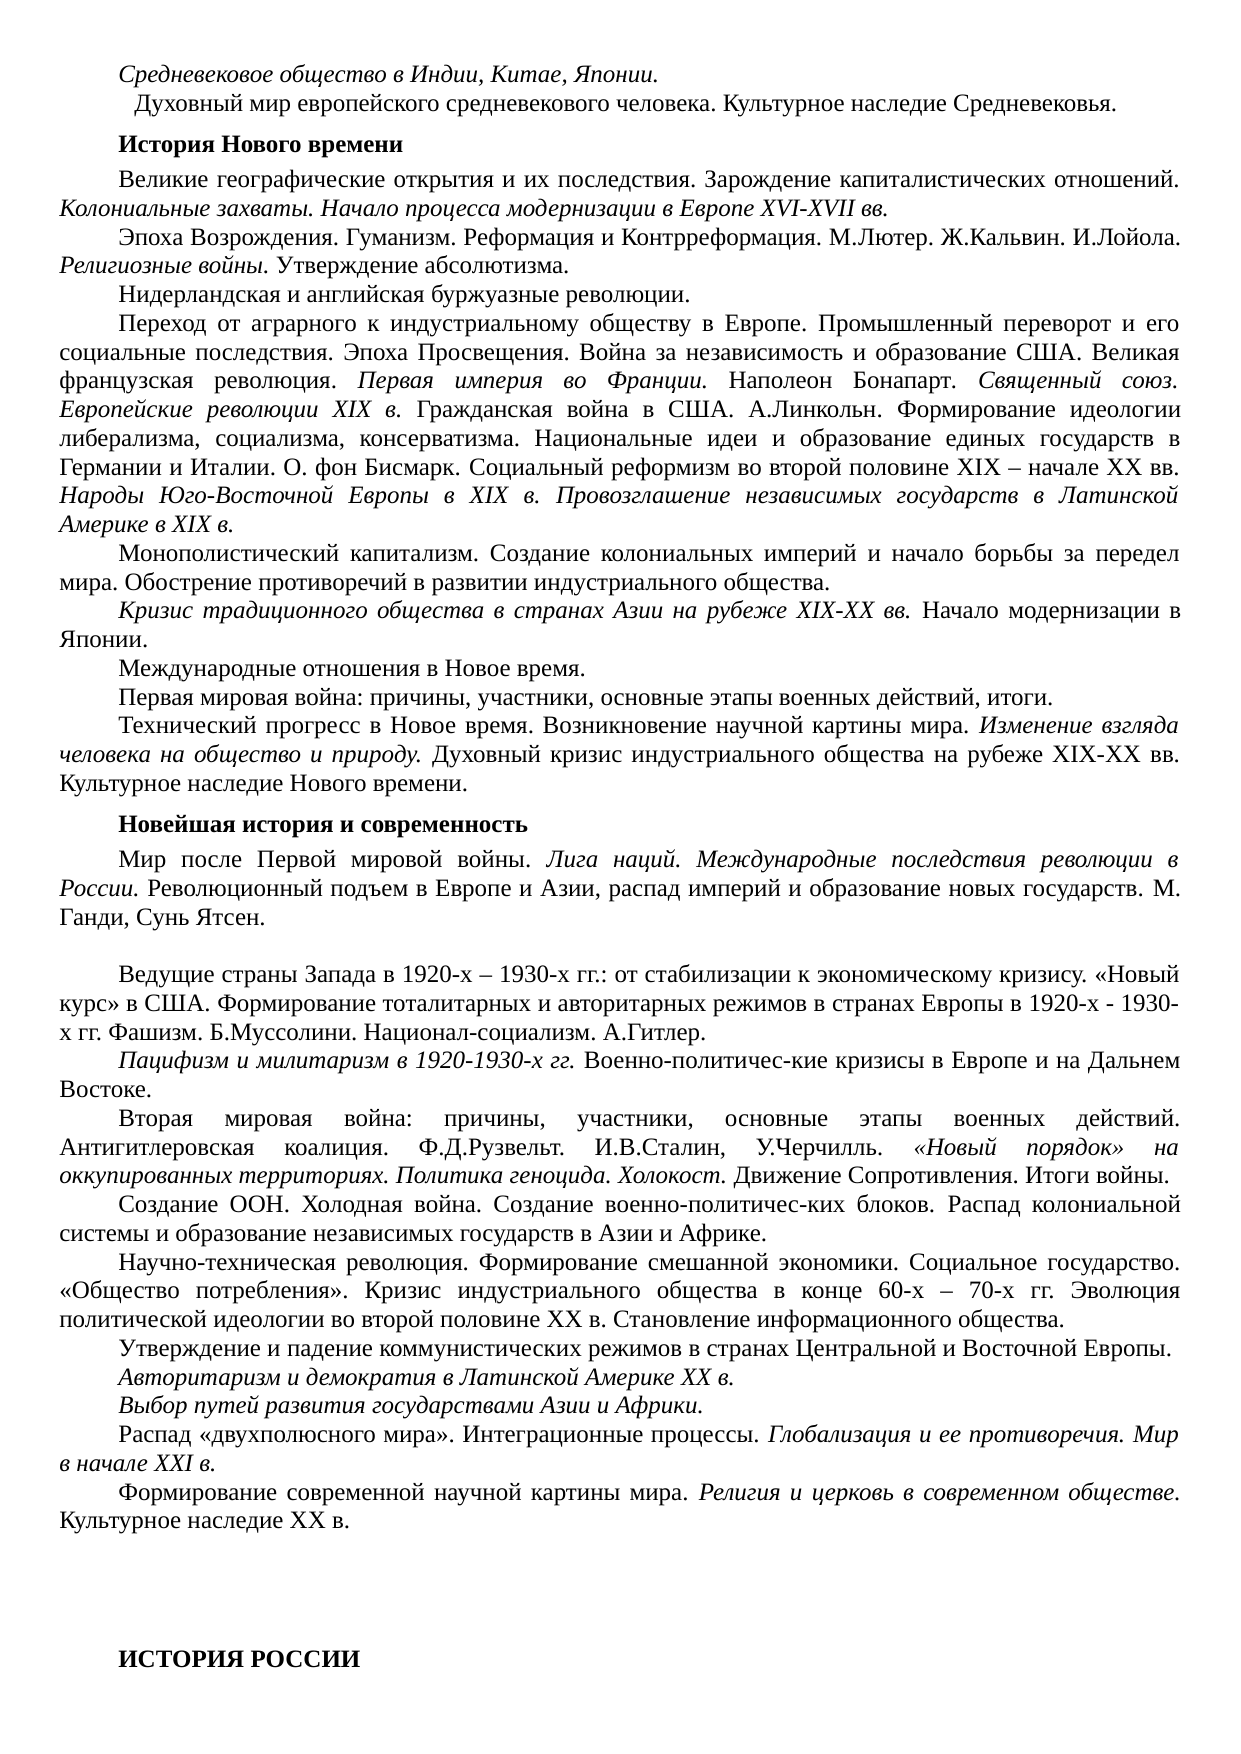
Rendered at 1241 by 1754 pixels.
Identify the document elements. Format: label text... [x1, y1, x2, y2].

text Вторая мировая война: причины, участники, основные этапы военных действий. Антигитлеровская коалиция. Ф.Д.Рузвельт. И.В.Сталин, У.Черчилль. «Новый порядок» на оккупированных территориях. Политика геноцида. Холокост. Движение Сопротивления. Итоги войны. [59, 1103, 1181, 1189]
text Средневековое общество в Индии, Китае, Японии. [59, 59, 1181, 88]
text Пацифизм и милитаризм в 1920-1930-х гг. Военно-политичес-кие кризисы в Европе и на Дальнем Востоке. [59, 1045, 1181, 1103]
text Утверждение и падение коммунистических режимов в странах Центральной и Восточной Европы. [59, 1333, 1181, 1362]
text Выбор путей развития государствами Азии и Африки. [59, 1390, 1181, 1419]
text Ведущие страны Запада в 1920-х – 1930-х гг.: от стабилизации к экономическому кризису. «Новый курс» в США. Формирование тоталитарных и авторитарных режимов в странах Европы в 1920-х - 1930-х гг. Фашизм. Б.Муссолини. Национал-социализм. А.Гитлер. [59, 959, 1181, 1045]
text Научно-техническая революция. Формирование смешанной экономики. Социальное государство. «Общество потребления». Кризис индустриального общества в конце 60-х – 70-х гг. Эволюция политической идеологии во второй половине ХХ в. Становление информационного общества. [59, 1247, 1181, 1333]
text Духовный мир европейского средневекового человека. Культурное наследие Средневековья. [59, 88, 1181, 117]
text Создание ООН. Холодная война. Создание военно-политичес-ких блоков. Распад колониальной системы и образование независимых государств в Азии и Африке. [59, 1189, 1181, 1247]
text Распад «двухполюсного мира». Интеграционные процессы. Глобализация и ее противоречия. Мир в начале XXI в. [59, 1419, 1181, 1477]
text Эпоха Возрождения. Гуманизм. Реформация и Контрреформация. М.Лютер. Ж.Кальвин. И.Лойола. Религиозные войны. Утверждение абсолютизма. [59, 222, 1181, 279]
text Нидерландская и английская буржуазные революции. [59, 279, 1181, 308]
text Великие географические открытия и их последствия. Зарождение капиталистических отношений. Колониальные захваты. Начало процесса модернизации в Европе XVI-XVII вв. [59, 164, 1181, 222]
text Переход от аграрного к индустриальному обществу в Европе. Промышленный переворот и его социальные последствия. Эпоха Просвещения. Война за независимость и образование США. Великая французская революция. Первая империя во Франции. Наполеон Бонапарт. Священный союз. Европейские революции XIX в. Гражданская война в США. А.Линкольн. Формирование идеологии либерализма, социализма, консерватизма. Национальные идеи и образование единых государств в Германии и Италии. О. фон Бисмарк. Социальный реформизм во второй половине XIX – начале ХХ вв. Народы Юго-Восточной Европы в XIX в. Провозглашение независимых государств в Латинской Америке в XIX в. [59, 308, 1181, 538]
text Формирование современной научной картины мира. Религия и церковь в современном обществе. Культурное наследие ХХ в. [59, 1477, 1181, 1534]
text Новейшая история и современность [118, 809, 1181, 838]
text Технический прогресс в Новое время. Возникновение научной картины мира. Изменение взгляда человека на общество и природу. Духовный кризис индустриального общества на рубеже XIX-XX вв. Культурное наследие Нового времени. [59, 710, 1181, 797]
text Мир после Первой мировой войны. Лига наций. Международные последствия революции в России. Революционный подъем в Европе и Азии, распад империй и образование новых государств. М. Ганди, Сунь Ятсен. [59, 844, 1181, 930]
text Монополистический капитализм. Создание колониальных империй и начало борьбы за передел мира. Обострение противоречий в развитии индустриального общества. [59, 538, 1181, 595]
text Авторитаризм и демократия в Латинской Америке XX в. [59, 1362, 1181, 1390]
text Первая мировая война: причины, участники, основные этапы военных действий, итоги. [59, 682, 1181, 710]
text История Нового времени [118, 129, 1181, 158]
text Кризис традиционного общества в странах Азии на рубеже XIX-XX вв. Начало модернизации в Японии. [59, 595, 1181, 653]
text ИСТОРИЯ РОССИИ [118, 1644, 1181, 1673]
text Международные отношения в Новое время. [59, 653, 1181, 682]
